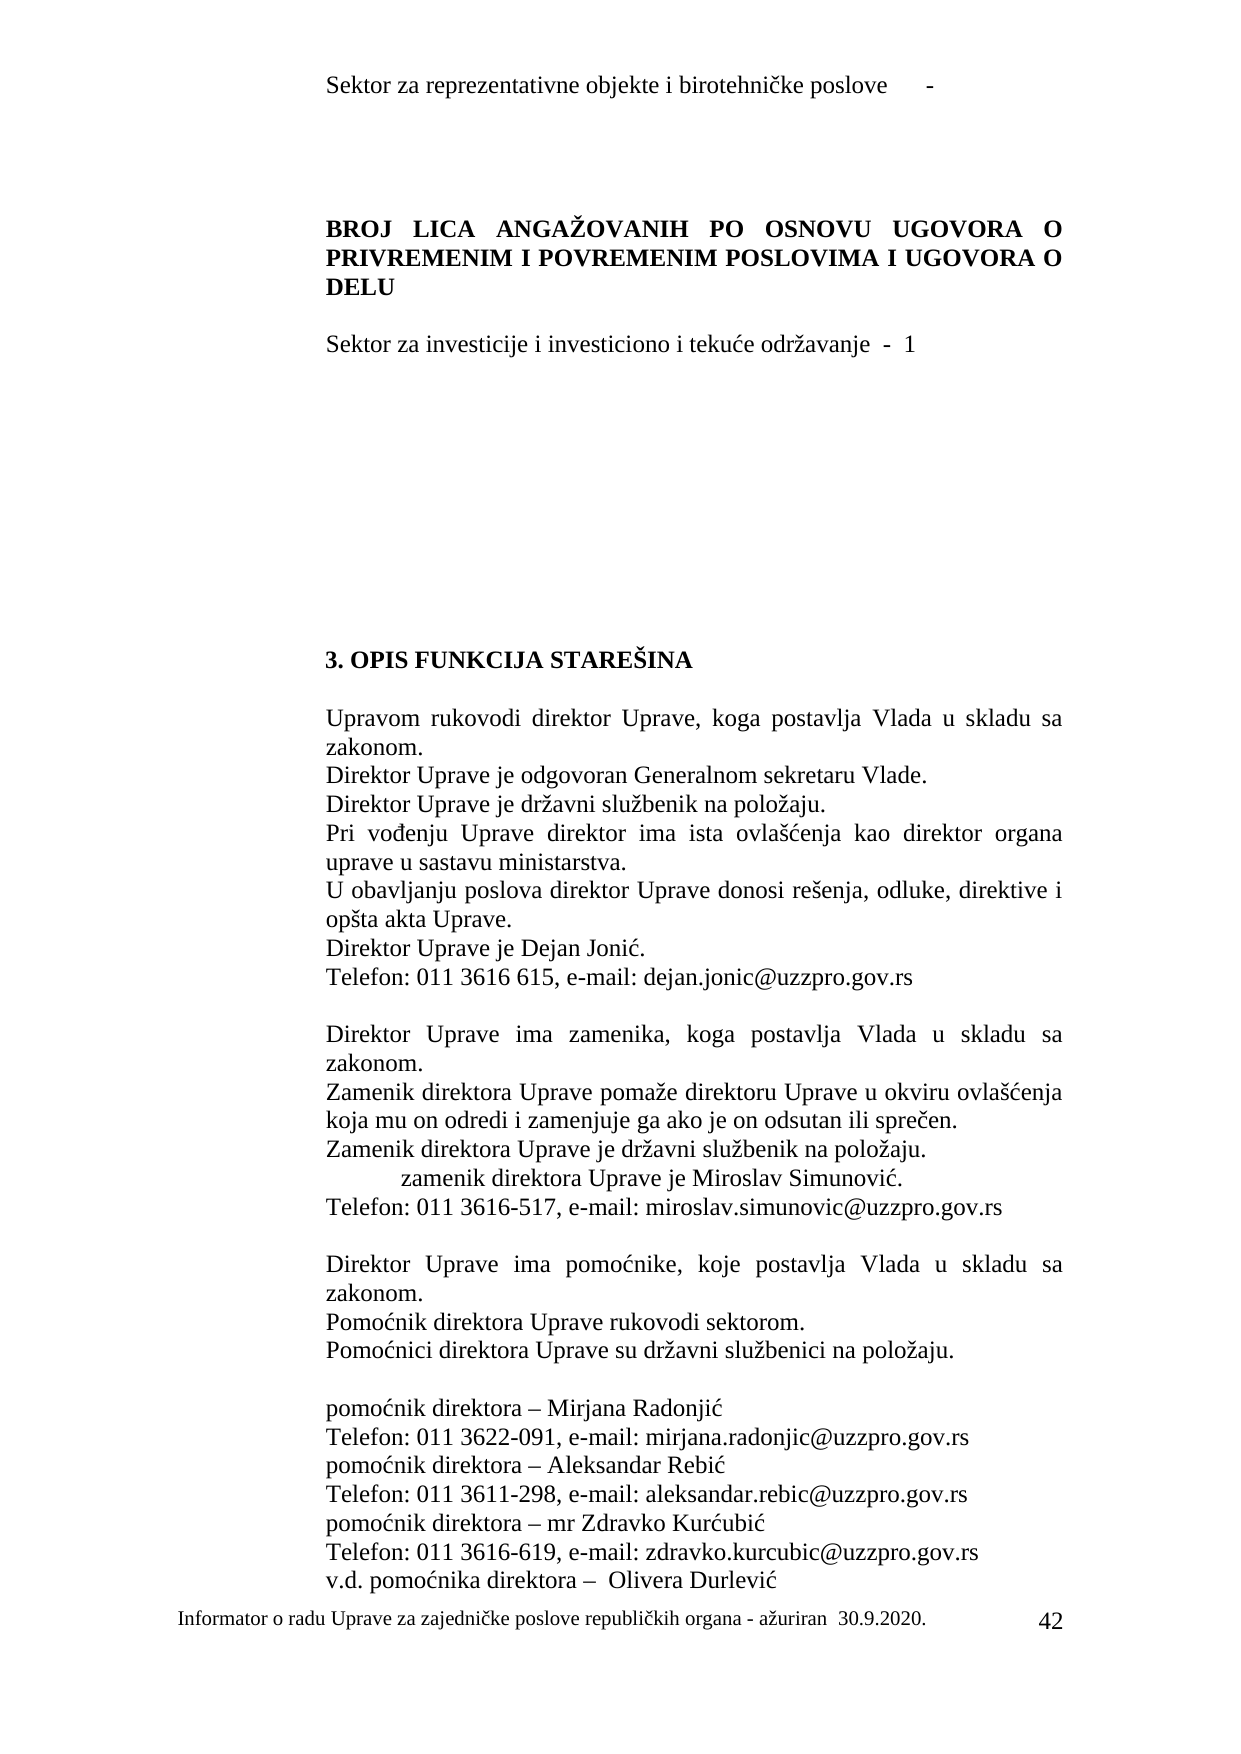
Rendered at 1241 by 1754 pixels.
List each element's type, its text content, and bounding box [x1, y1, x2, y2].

text Direktor Uprave ima zamenika, koga postavlja Vlada u skladu sa zakonom. [326, 1019, 1063, 1077]
text v.d. pomoćnika direktora – Olivera Durlević [326, 1565, 1063, 1594]
text Direktor Uprave je Dejan Jonić. [326, 933, 1063, 962]
text U obavljanju poslova direktor Uprave donosi rešenja, odluke, direktive i opšta akta Uprave. [326, 875, 1063, 933]
text Direktor Uprave je državni službenik na položaju. [326, 789, 1063, 818]
text Sektor za reprezentativne objekte i birotehničke poslove - [326, 70, 1063, 99]
text BROJ LICA ANGAŽOVANIH PO OSNOVU UGOVORA O PRIVREMENIM I POVREMENIM POSLOVIMA I UGOVORA O DELU [326, 214, 1063, 300]
text Pomoćnici direktora Uprave su državni službenici na položaju. [326, 1335, 1063, 1364]
text zamenik direktora Uprave je Miroslav Simunović. [326, 1163, 1063, 1192]
text Telefon: 011 3616-619, e-mail: zdravko.kurcubic@uzzpro.gov.rs [326, 1537, 1063, 1565]
text pomoćnik direktora – Mirjana Radonjić [326, 1393, 1063, 1422]
text pomoćnik direktora – Aleksandar Rebić [326, 1450, 1063, 1479]
text 3. OPIS FUNKCIJA STAREŠINA [177, 645, 1063, 674]
text pomoćnik direktora – mr Zdravko Kurćubić [326, 1508, 1063, 1537]
text Zamenik direktora Uprave pomaže direktoru Uprave u okviru ovlašćenja koja mu on odredi i zamenjuje ga ako je on odsutan ili sprečen. [326, 1077, 1063, 1134]
text Zamenik direktora Uprave je državni službenik na položaju. [326, 1134, 1063, 1163]
text Sektor za investicije i investiciono i tekuće održavanje - 1 [326, 329, 1063, 358]
text Direktor Uprave ima pomoćnike, koje postavlja Vlada u skladu sa zakonom. [326, 1249, 1063, 1307]
text Telefon: 011 3622-091, e-mail: mirjana.radonjic@uzzpro.gov.rs [326, 1422, 1063, 1450]
text Telefon: 011 3611-298, e-mail: aleksandar.rebic@uzzpro.gov.rs [326, 1479, 1063, 1508]
text Direktor Uprave je odgovoran Generalnom sekretaru Vlade. [326, 760, 1063, 789]
text Upravom rukovodi direktor Uprave, koga postavlja Vlada u skladu sa zakonom. [326, 703, 1063, 760]
text Pri vođenju Uprave direktor ima ista ovlašćenja kao direktor organa uprave u sastavu ministarstva. [326, 818, 1063, 875]
text Pomoćnik direktora Uprave rukovodi sektorom. [326, 1307, 1063, 1335]
text Telefon: 011 3616-517, e-mail: miroslav.simunovic@uzzpro.gov.rs [326, 1192, 1063, 1220]
text Telefon: 011 3616 615, e-mail: dejan.jonic@uzzpro.gov.rs [326, 962, 1063, 990]
